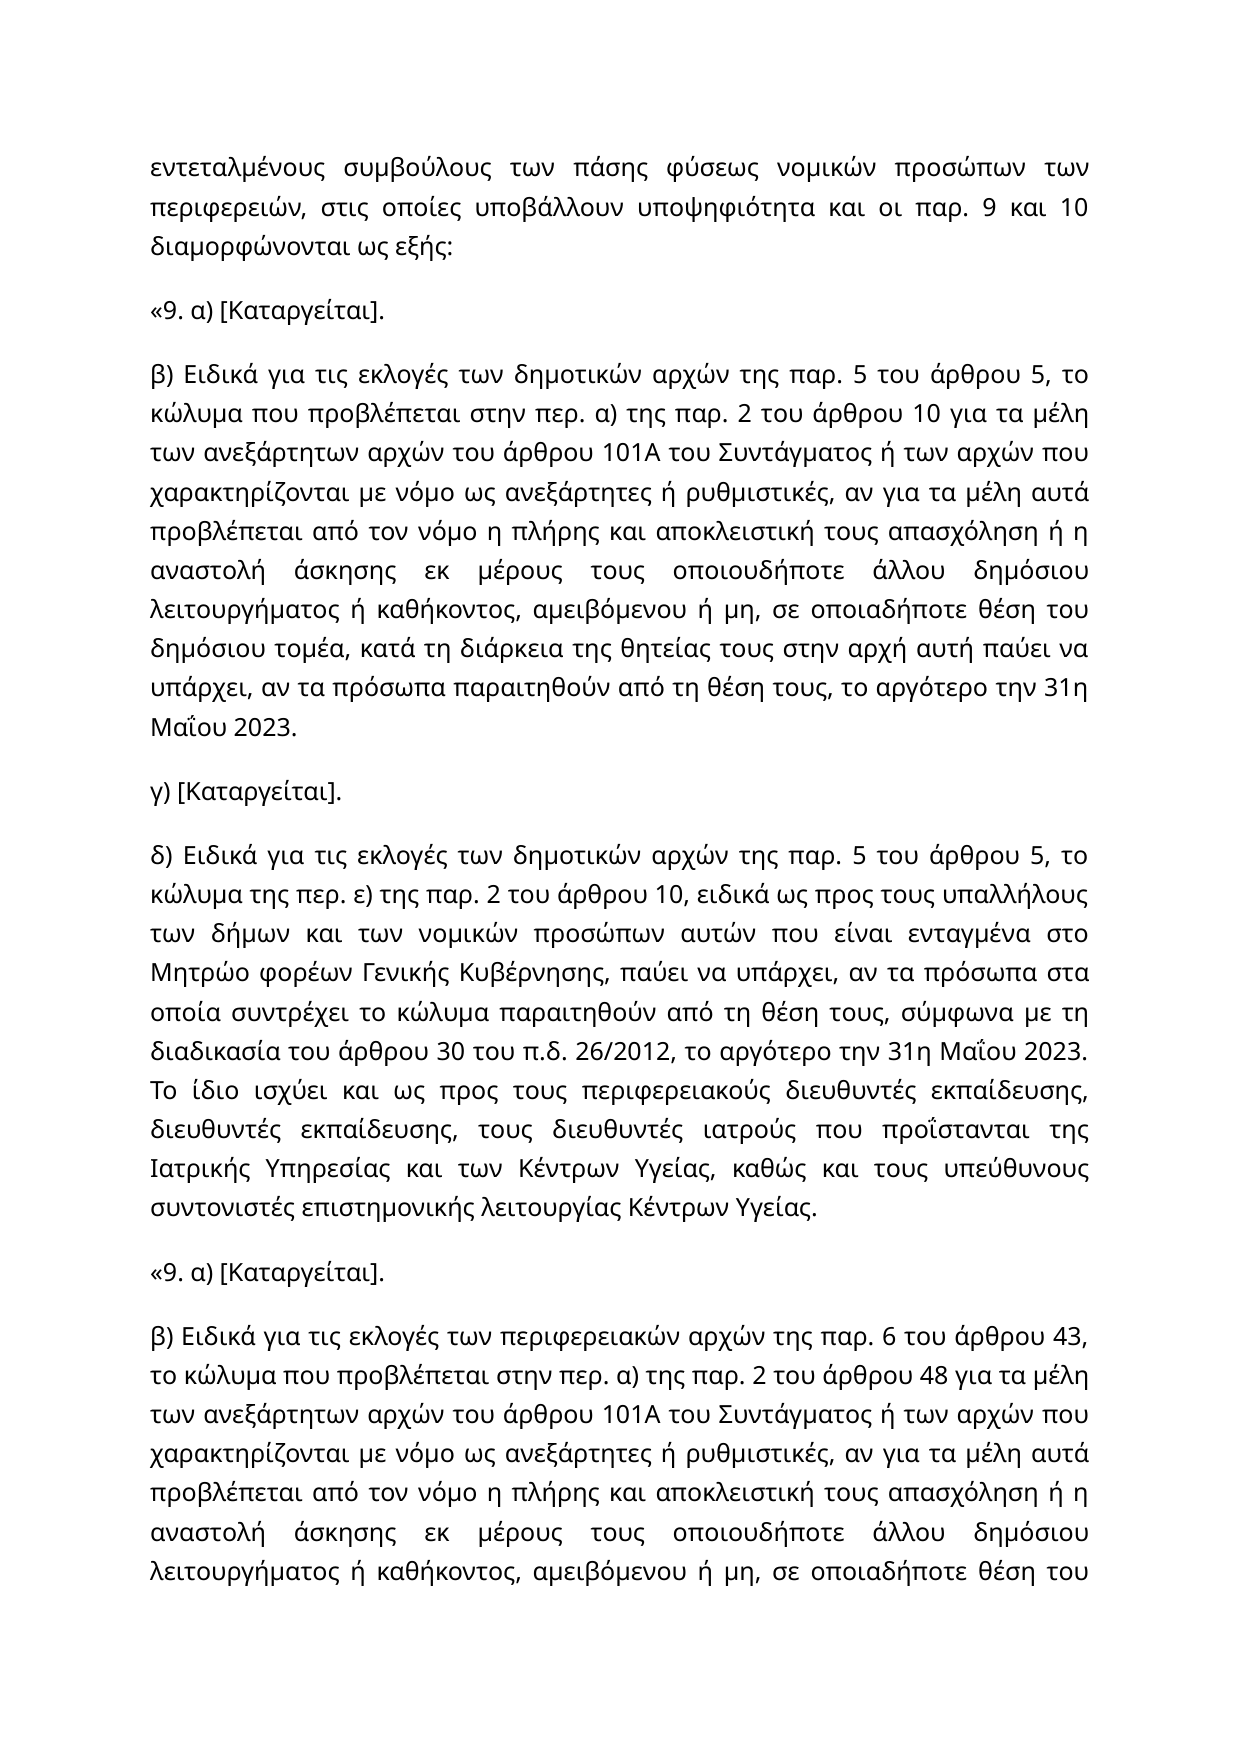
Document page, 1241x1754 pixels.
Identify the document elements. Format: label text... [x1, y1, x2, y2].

text «9. α) [Καταργείται]. [150, 1254, 1090, 1288]
text β) Ειδικά για τις εκλογές των περιφερειακών αρχών της παρ. 6 του άρθρου 43, το κώλυμα που προβλέπεται στην περ. α) της παρ. 2 του άρθρου 48 για τα μέλη των ανεξάρτητων αρχών του άρθρου 101Α του Συντάγματος ή των αρχών που χαρακτηρίζονται με νόμο ως ανεξάρτητες ή ρυθμιστικές, αν για τα μέλη αυτά προβλέπεται από τον νόμο η πλήρης και αποκλειστική τους απασχόληση ή η αναστολή άσκησης εκ μέρους τους οποιουδήποτε άλλου δημόσιου λειτουργήματος ή καθήκοντος, αμειβόμενου ή μη, σε οποιαδήποτε θέση του [150, 1318, 1090, 1587]
text «9. α) [Καταργείται]. [150, 292, 1090, 327]
text β) Ειδικά για τις εκλογές των δημοτικών αρχών της παρ. 5 του άρθρου 5, το κώλυμα που προβλέπεται στην περ. α) της παρ. 2 του άρθρου 10 για τα μέλη των ανεξάρτητων αρχών του άρθρου 101Α του Συντάγματος ή των αρχών που χαρακτηρίζονται με νόμο ως ανεξάρτητες ή ρυθμιστικές, αν για τα μέλη αυτά προβλέπεται από τον νόμο η πλήρης και αποκλειστική τους απασχόληση ή η αναστολή άσκησης εκ μέρους τους οποιουδήποτε άλλου δημόσιου λειτουργήματος ή καθήκοντος, αμειβόμενου ή μη, σε οποιαδήποτε θέση του δημόσιου τομέα, κατά τη διάρκεια της θητείας τους στην αρχή αυτή παύει να υπάρχει, αν τα πρόσωπα παραιτηθούν από τη θέση τους, το αργότερο την 31η Μαΐου 2023. [150, 357, 1090, 743]
text εντεταλμένους συμβούλους των πάσης φύσεως νομικών προσώπων των περιφερειών, στις οποίες υποβάλλουν υποψηφιότητα και οι παρ. 9 και 10 διαμορφώνονται ως εξής: [150, 150, 1090, 262]
text δ) Ειδικά για τις εκλογές των δημοτικών αρχών της παρ. 5 του άρθρου 5, το κώλυμα της περ. ε) της παρ. 2 του άρθρου 10, ειδικά ως προς τους υπαλλήλους των δήμων και των νομικών προσώπων αυτών που είναι ενταγμένα στο Μητρώο φορέων Γενικής Κυβέρνησης, παύει να υπάρχει, αν τα πρόσωπα στα οποία συντρέχει το κώλυμα παραιτηθούν από τη θέση τους, σύμφωνα με τη διαδικασία του άρθρου 30 του π.δ. 26/2012, το αργότερο την 31η Μαΐου 2023. Το ίδιο ισχύει και ως προς τους περιφερειακούς διευθυντές εκπαίδευσης, διευθυντές εκπαίδευσης, τους διευθυντές ιατρούς που προΐστανται της Ιατρικής Υπηρεσίας και των Κέντρων Υγείας, καθώς και τους υπεύθυνους συντονιστές επιστημονικής λειτουργίας Κέντρων Υγείας. [150, 837, 1090, 1224]
text γ) [Καταργείται]. [150, 773, 1090, 807]
